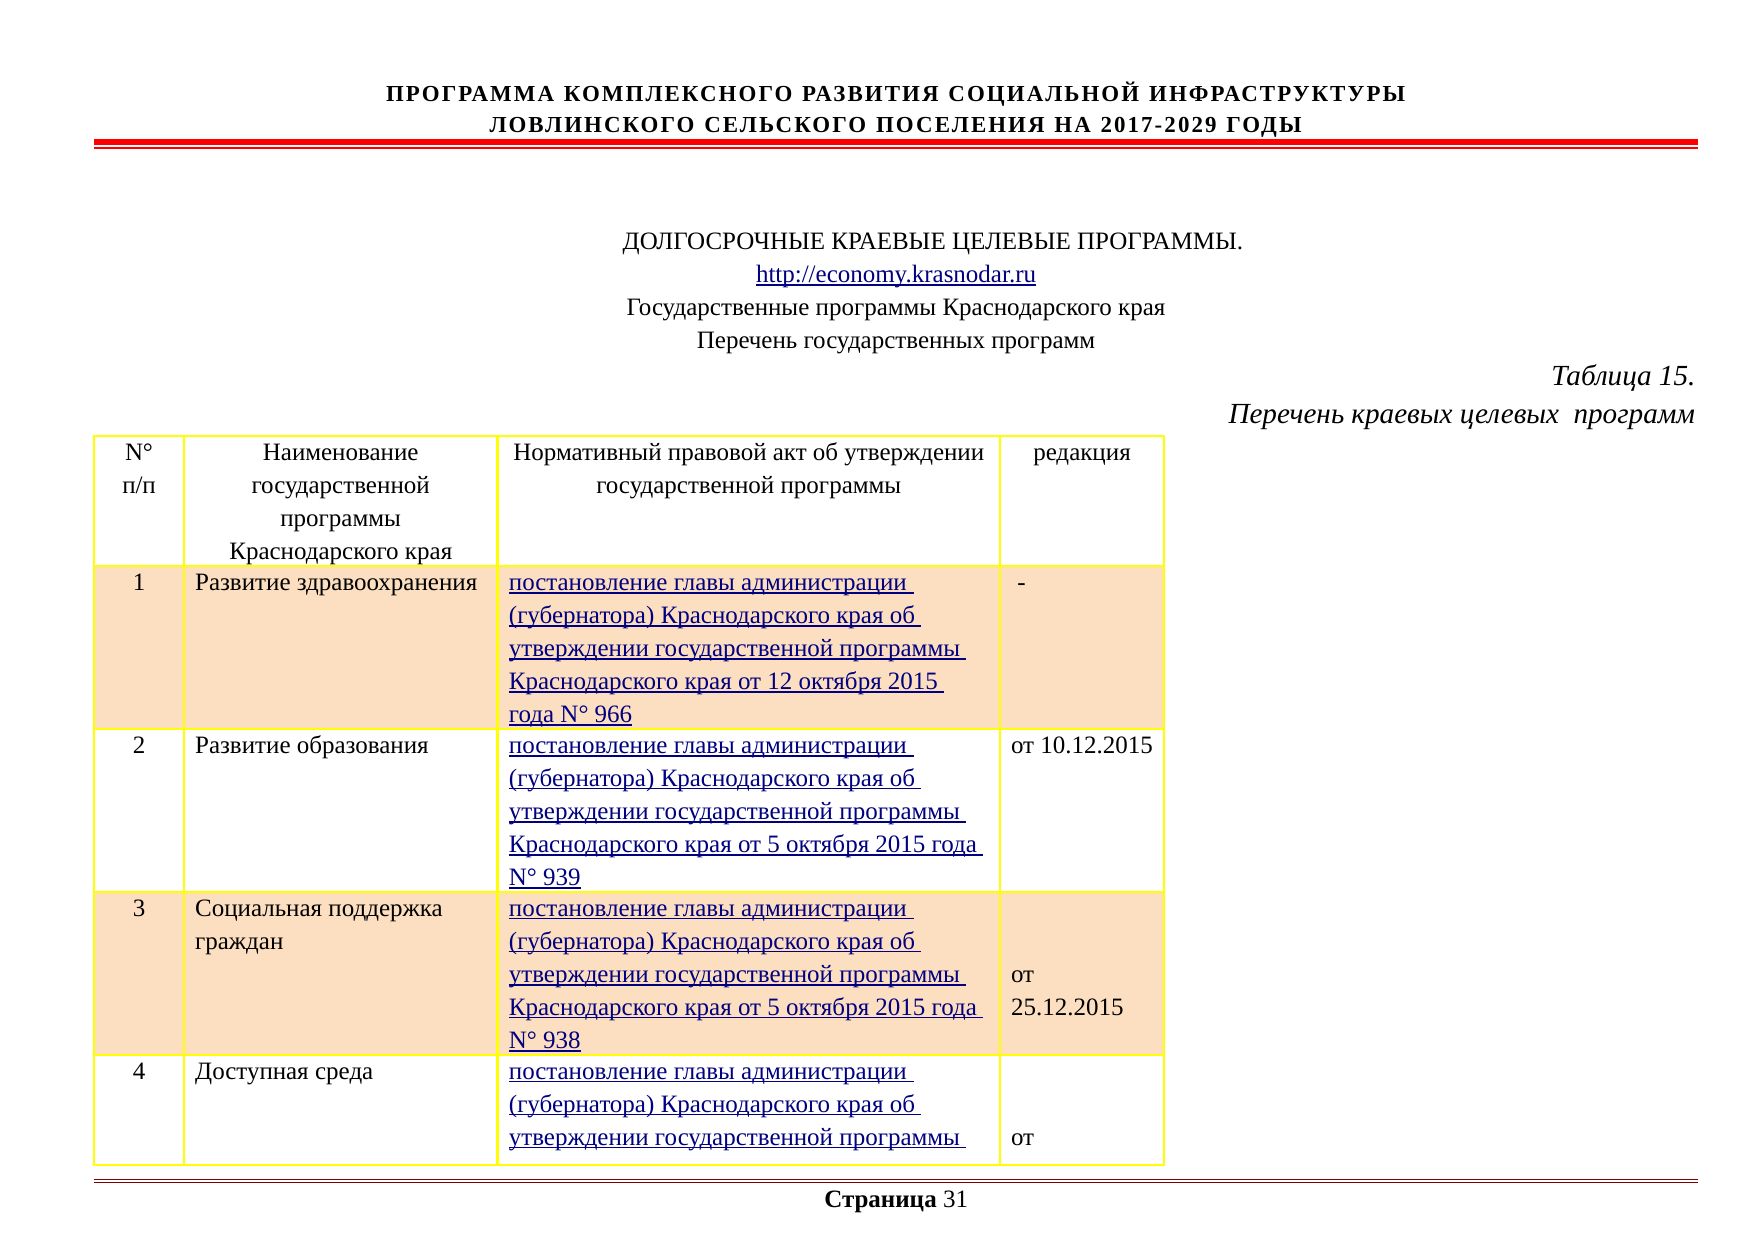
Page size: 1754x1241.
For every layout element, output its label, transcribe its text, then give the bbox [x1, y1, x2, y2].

table_cell от 25.12.2015 [1001, 893, 1163, 1054]
table_header Наименование государственной программы Краснодарского края [185, 437, 496, 565]
table_cell постановление главы администрации (губернатора) Краснодарского края об утверждении государственной программы Краснодарского края от 5 октября 2015 года N° 939 [499, 730, 999, 891]
table_cell Социальная поддержка граждан [185, 893, 496, 1054]
table_cell от 10.12.2015 [1001, 730, 1163, 891]
table_cell 1 [95, 567, 183, 728]
table_cell постановление главы администрации (губернатора) Краснодарского края об утверждении государственной программы [499, 1056, 999, 1164]
table_header N° п/п [95, 437, 183, 565]
list Государственные программы Краснодарского края [94, 292, 1698, 321]
table_cell 3 [95, 893, 183, 1054]
table_header Нормативный правовой акт об утверждении государственной программы [499, 437, 999, 565]
list Перечень краевых целевых программ [94, 397, 1698, 430]
table_cell Развитие здравоохранения [185, 567, 496, 728]
text ДОЛГОСРОЧНЫЕ КРАЕВЫЕ ЦЕЛЕВЫЕ ПРОГРАММЫ. [94, 226, 1698, 255]
list Таблица 15. [169, 358, 1698, 392]
table_cell постановление главы администрации (губернатора) Краснодарского края об утверждении государственной программы Краснодарского края от 12 октября 2015 года N° 966 [499, 567, 999, 728]
table_cell 4 [95, 1056, 183, 1164]
table_cell Развитие образования [185, 730, 496, 891]
table_header редакция [1001, 437, 1163, 565]
table_cell от [1001, 1056, 1163, 1164]
table_cell 2 [95, 730, 183, 891]
table_cell Доступная среда [185, 1056, 496, 1164]
list http://economy.krasnodar.ru [94, 259, 1698, 288]
list Перечень государственных программ [94, 325, 1698, 354]
table_cell - [1001, 567, 1163, 728]
table_cell постановление главы администрации (губернатора) Краснодарского края об утверждении государственной программы Краснодарского края от 5 октября 2015 года N° 938 [499, 893, 999, 1054]
